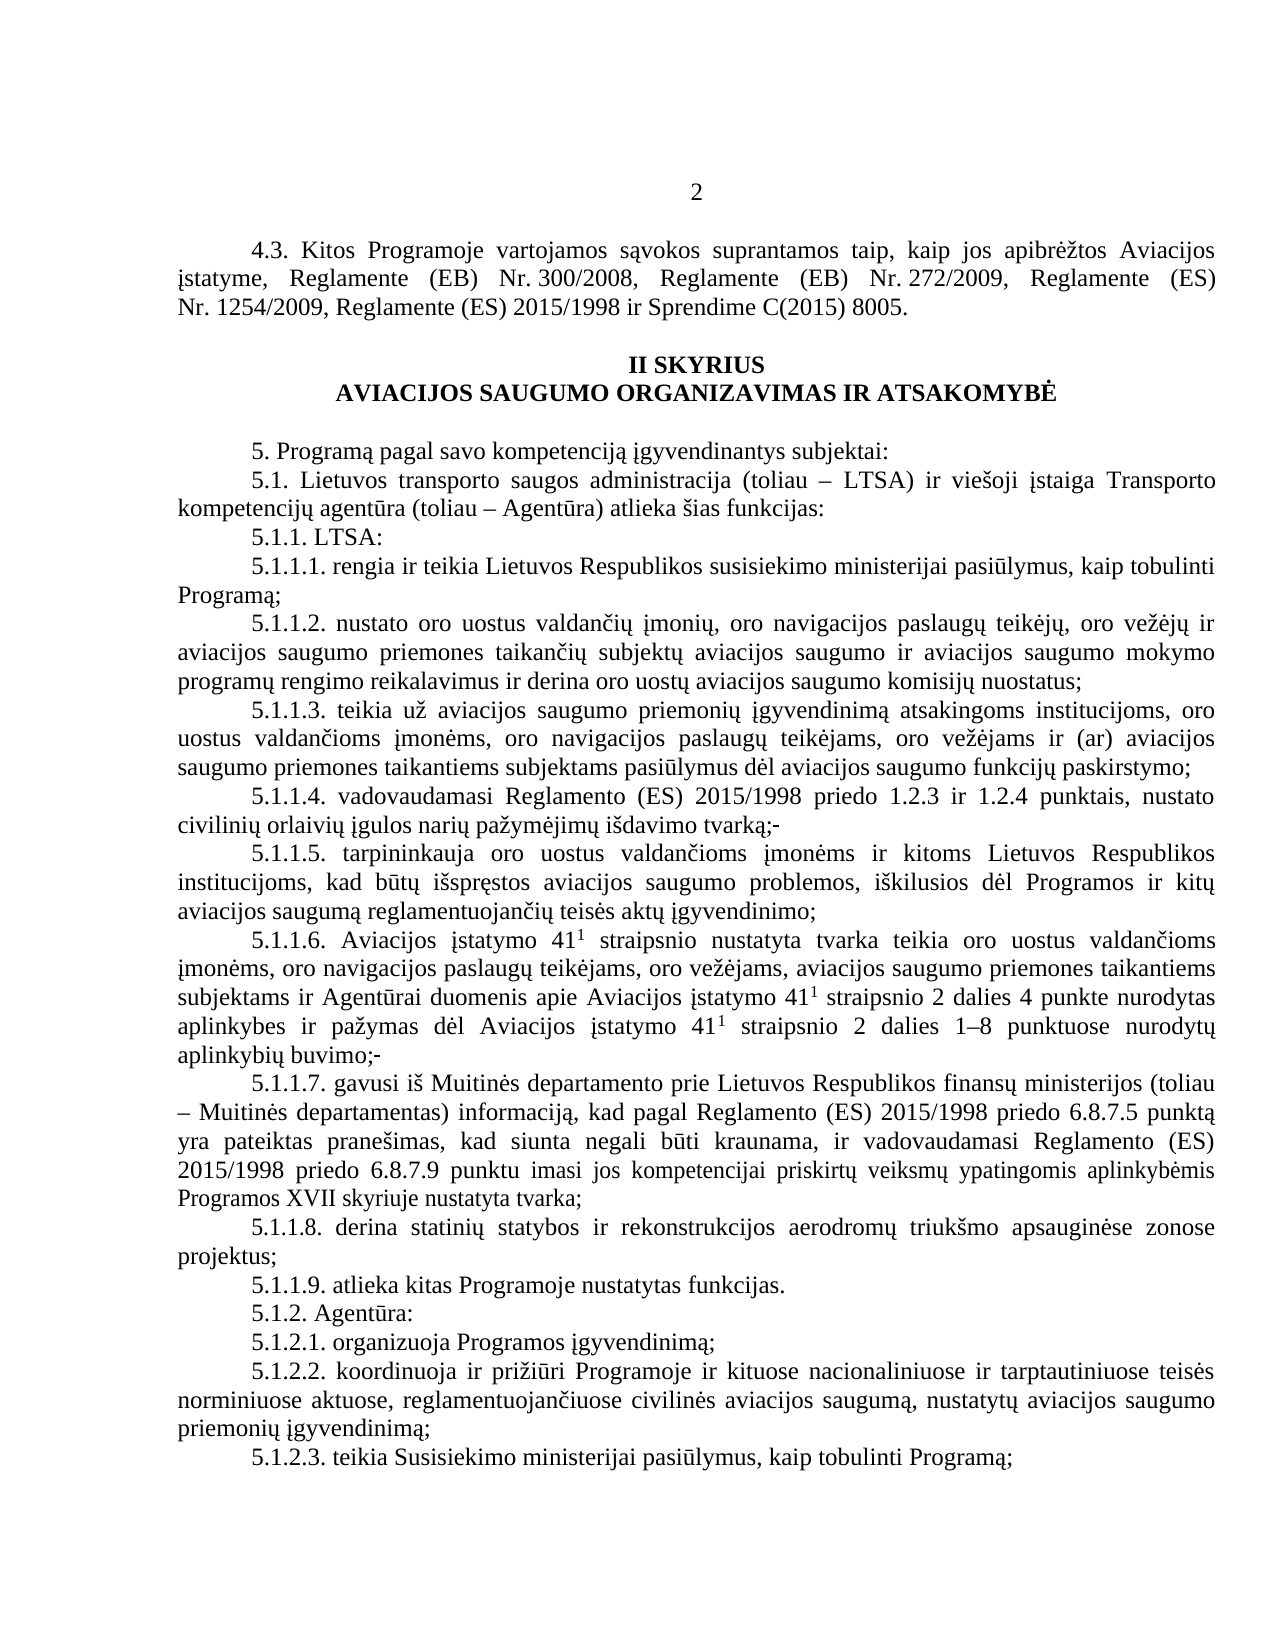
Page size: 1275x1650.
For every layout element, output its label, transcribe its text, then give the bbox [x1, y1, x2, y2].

text 5.1.2. Agentūra: [177, 1298, 1216, 1327]
text 5.1.1.7. gavusi iš Muitinės departamento prie Lietuvos Respublikos finansų ministerijos (toliau – Muitinės departamentas) informaciją, kad pagal Reglamento (ES) 2015/1998 priedo 6.8.7.5 punktą yra pateiktas pranešimas, kad siunta negali būti kraunama, ir vadovaudamasi Reglamento (ES) 2015/1998 priedo 6.8.7.9 punktu imasi jos kompetencijai priskirtų veiksmų ypatingomis aplinkybėmis Programos XVII skyriuje nustatyta tvarka; [177, 1068, 1216, 1212]
text 5.1.1.4. vadovaudamasi Reglamento (ES) 2015/1998 priedo 1.2.3 ir 1.2.4 punktais, nustato civilinių orlaivių įgulos narių pažymėjimų išdavimo tvarką; [177, 781, 1216, 838]
text 5.1.2.3. teikia Susisiekimo ministerijai pasiūlymus, kaip tobulinti Programą; [177, 1442, 1216, 1471]
text 5.1.1.6. Aviacijos įstatymo 411 straipsnio nustatyta tvarka teikia oro uostus valdančioms įmonėms, oro navigacijos paslaugų teikėjams, oro vežėjams, aviacijos saugumo priemones taikantiems subjektams ir Agentūrai duomenis apie Aviacijos įstatymo 411 straipsnio 2 dalies 4 punkte nurodytas aplinkybes ir pažymas dėl Aviacijos įstatymo 411 straipsnio 2 dalies 1–8 punktuose nurodytų aplinkybių buvimo; [177, 925, 1216, 1068]
text 5. Programą pagal savo kompetenciją įgyvendinantys subjektai: [177, 436, 1216, 465]
text 4.3. Kitos Programoje vartojamos sąvokos suprantamos taip, kaip jos apibrėžtos Aviacijos įstatyme, Reglamente (EB) Nr. 300/2008, Reglamente (EB) Nr. 272/2009, Reglamente (ES) Nr. 1254/2009, Reglamente (ES) 2015/1998 ir Sprendime C(2015) 8005. [177, 235, 1216, 321]
text 5.1.1.3. teikia už aviacijos saugumo priemonių įgyvendinimą atsakingoms institucijoms, oro uostus valdančioms įmonėms, oro navigacijos paslaugų teikėjams, oro vežėjams ir (ar) aviacijos saugumo priemones taikantiems subjektams pasiūlymus dėl aviacijos saugumo funkcijų paskirstymo; [177, 695, 1216, 781]
text II SKYRIUS [177, 350, 1216, 378]
text 5.1.1.1. rengia ir teikia Lietuvos Respublikos susisiekimo ministerijai pasiūlymus, kaip tobulinti Programą; [177, 551, 1216, 608]
text 5.1.1.8. derina statinių statybos ir rekonstrukcijos aerodromų triukšmo apsauginėse zonose projektus; [177, 1212, 1216, 1270]
text 5.1.1.2. nustato oro uostus valdančių įmonių, oro navigacijos paslaugų teikėjų, oro vežėjų ir aviacijos saugumo priemones taikančių subjektų aviacijos saugumo ir aviacijos saugumo mokymo programų rengimo reikalavimus ir derina oro uostų aviacijos saugumo komisijų nuostatus; [177, 608, 1216, 695]
text 5.1. Lietuvos transporto saugos administracija (toliau – LTSA) ir viešoji įstaiga Transporto kompetencijų agentūra (toliau – Agentūra) atlieka šias funkcijas: [177, 465, 1216, 522]
text 5.1.1.9. atlieka kitas Programoje nustatytas funkcijas. [177, 1270, 1216, 1298]
text 5.1.1.5. tarpininkauja oro uostus valdančioms įmonėms ir kitoms Lietuvos Respublikos institucijoms, kad būtų išspręstos aviacijos saugumo problemos, iškilusios dėl Programos ir kitų aviacijos saugumą reglamentuojančių teisės aktų įgyvendinimo; [177, 838, 1216, 925]
text AVIACIJOS SAUGUMO ORGANIZAVIMAS IR ATSAKOMYBĖ [177, 378, 1216, 407]
text 5.1.2.1. organizuoja Programos įgyvendinimą; [177, 1327, 1216, 1356]
text 5.1.2.2. koordinuoja ir prižiūri Programoje ir kituose nacionaliniuose ir tarptautiniuose teisės norminiuose aktuose, reglamentuojančiuose civilinės aviacijos saugumą, nustatytų aviacijos saugumo priemonių įgyvendinimą; [177, 1356, 1216, 1442]
text 5.1.1. LTSA: [177, 522, 1216, 551]
